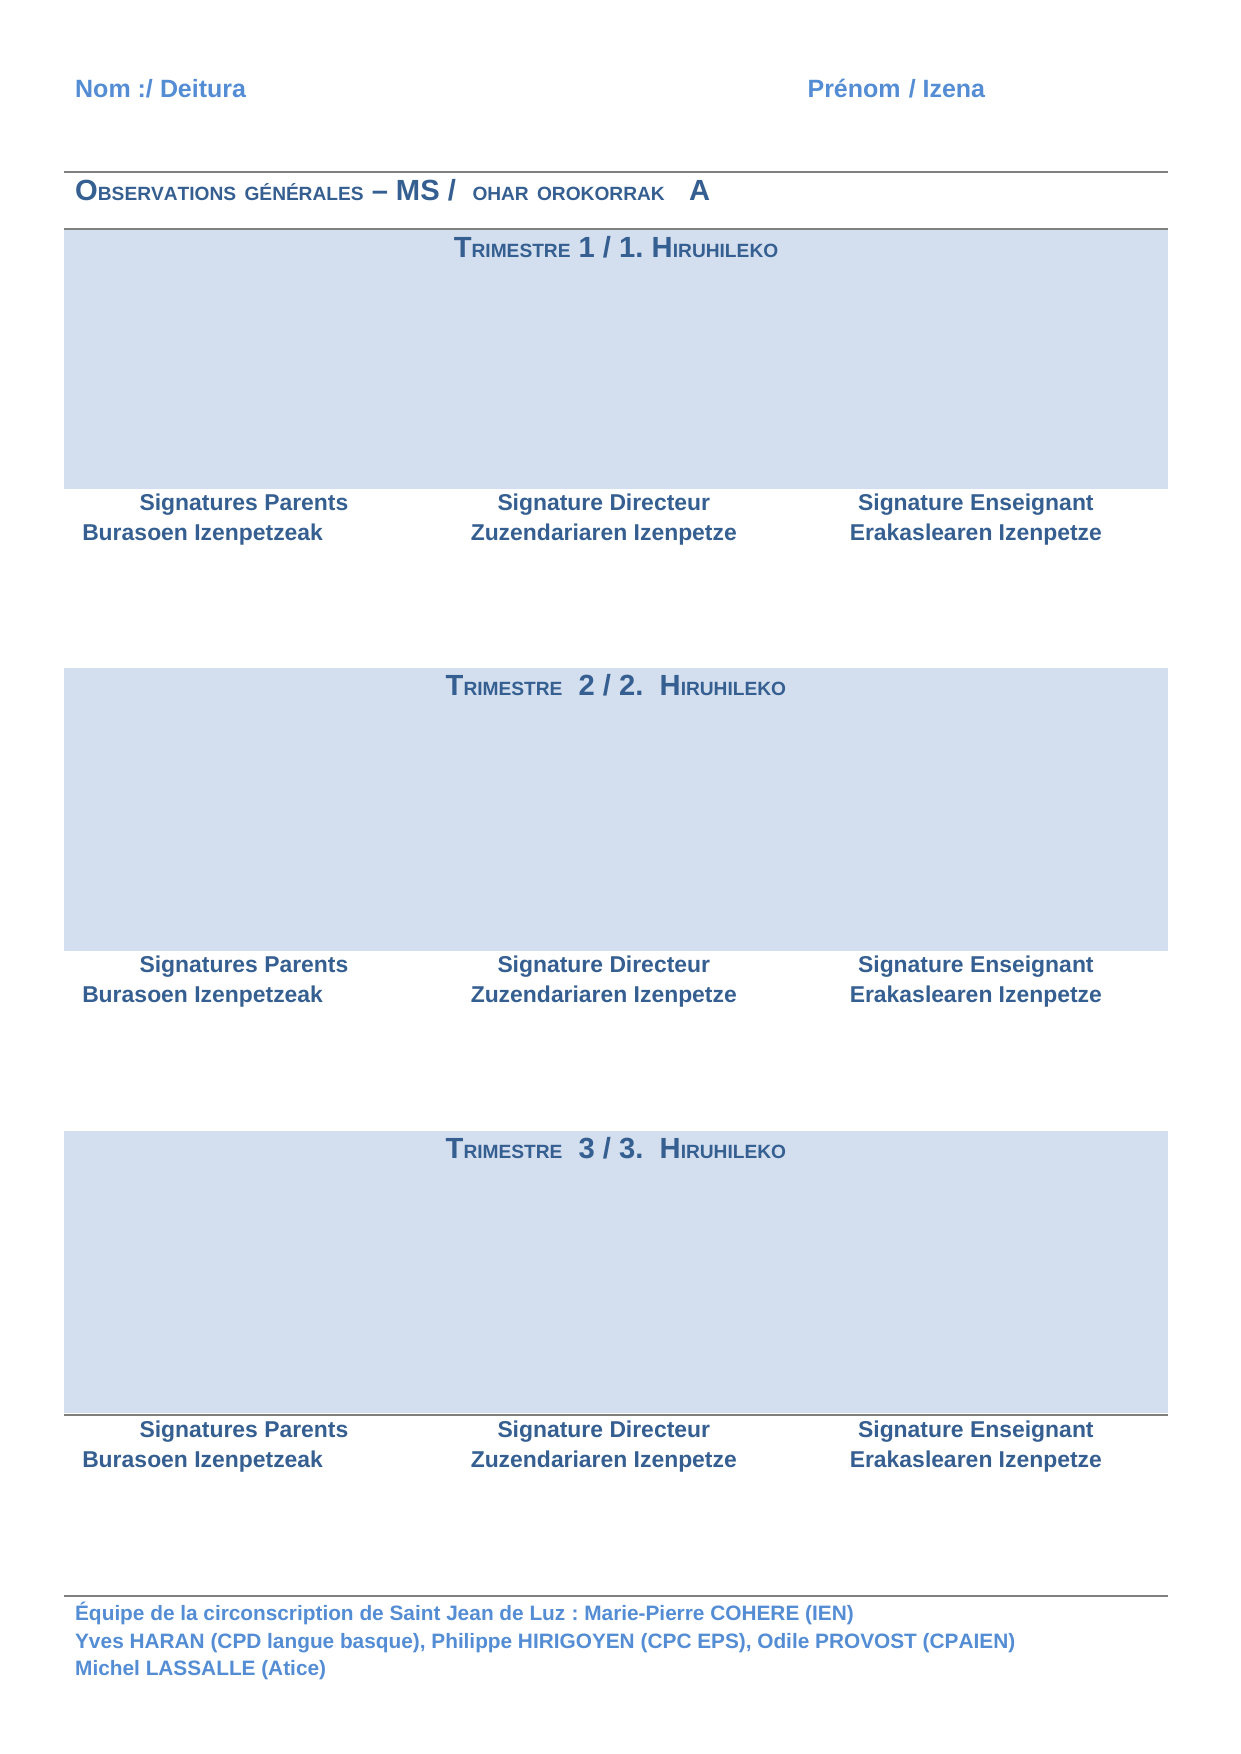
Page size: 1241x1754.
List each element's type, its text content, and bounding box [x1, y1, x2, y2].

table_cell Signatures Parents Burasoen Izenpetzeak [64, 489, 424, 668]
table_cell Trimestre 3 / 3. Hiruhileko [64, 1131, 1168, 1413]
table_cell Signatures Parents Burasoen Izenpetzeak [64, 1416, 424, 1595]
table_cell Signature Enseignant Erakaslearen Izenpetze [784, 951, 1168, 1131]
table_header Observations générales – MS / ohar orokorrak A [64, 173, 1168, 228]
table_cell Signature Enseignant Erakaslearen Izenpetze [784, 1416, 1168, 1595]
table_cell Signature Directeur Zuzendariaren Izenpetze [424, 1416, 784, 1595]
table_cell Signature Enseignant Erakaslearen Izenpetze [784, 489, 1168, 668]
table_cell Signature Directeur Zuzendariaren Izenpetze [424, 951, 784, 1131]
table_cell Signature Directeur Zuzendariaren Izenpetze [424, 489, 784, 668]
table_cell Trimestre 2 / 2. Hiruhileko [64, 668, 1168, 951]
table_cell Trimestre 1 / 1. Hiruhileko [64, 230, 1168, 489]
table_cell Signatures Parents Burasoen Izenpetzeak [64, 951, 424, 1131]
